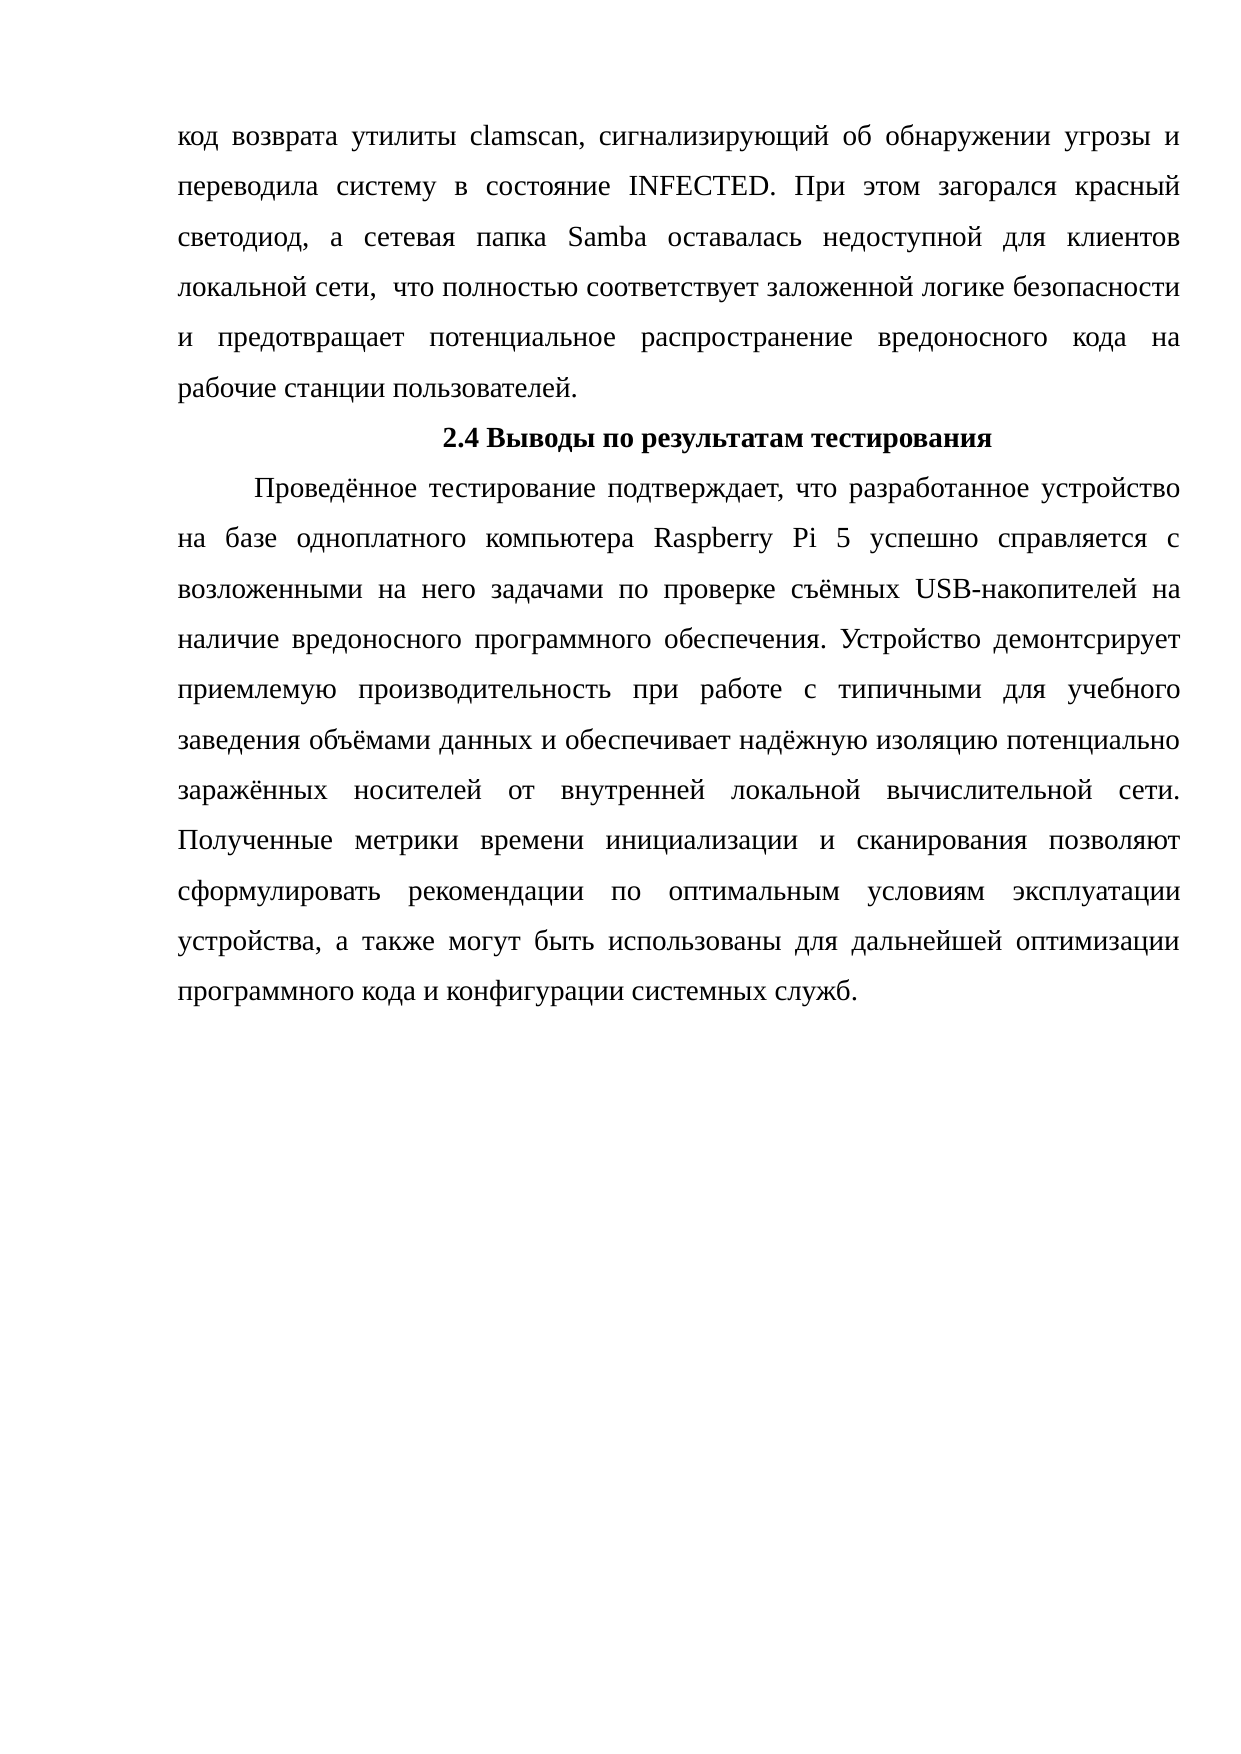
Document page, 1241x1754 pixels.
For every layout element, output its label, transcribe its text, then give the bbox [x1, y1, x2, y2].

text Проведённое тестирование подтверждает, что разработанное устройство на базе одноплатного компьютера Raspberry Pi 5 успешно справляется с возложенными на него задачами по проверке съёмных USB-накопителей на наличие вредоносного программного обеспечения. Устройство демонтсрирует приемлемую производительность при работе с типичными для учебного заведения объёмами данных и обеспечивает надёжную изоляцию потенциально заражённых носителей от внутренней локальной вычислительной сети. Полученные метрики времени инициализации и сканирования позволяют сформулировать рекомендации по оптимальным условиям эксплуатации устройства, а также могут быть использованы для дальнейшей оптимизации программного кода и конфигурации системных служб. [177, 470, 1181, 1007]
text код возврата утилиты clamscan, сигнализирующий об обнаружении угрозы и переводила систему в состояние INFECTED. При этом загорался красный светодиод, а сетевая папка Samba оставалась недоступной для клиентов локальной сети, что полностью соответствует заложенной логике безопасности и предотвращает потенциальное распространение вредоносного кода на рабочие станции пользователей. [177, 118, 1181, 403]
text 2.4 Выводы по результатам тестирования [177, 420, 1181, 453]
